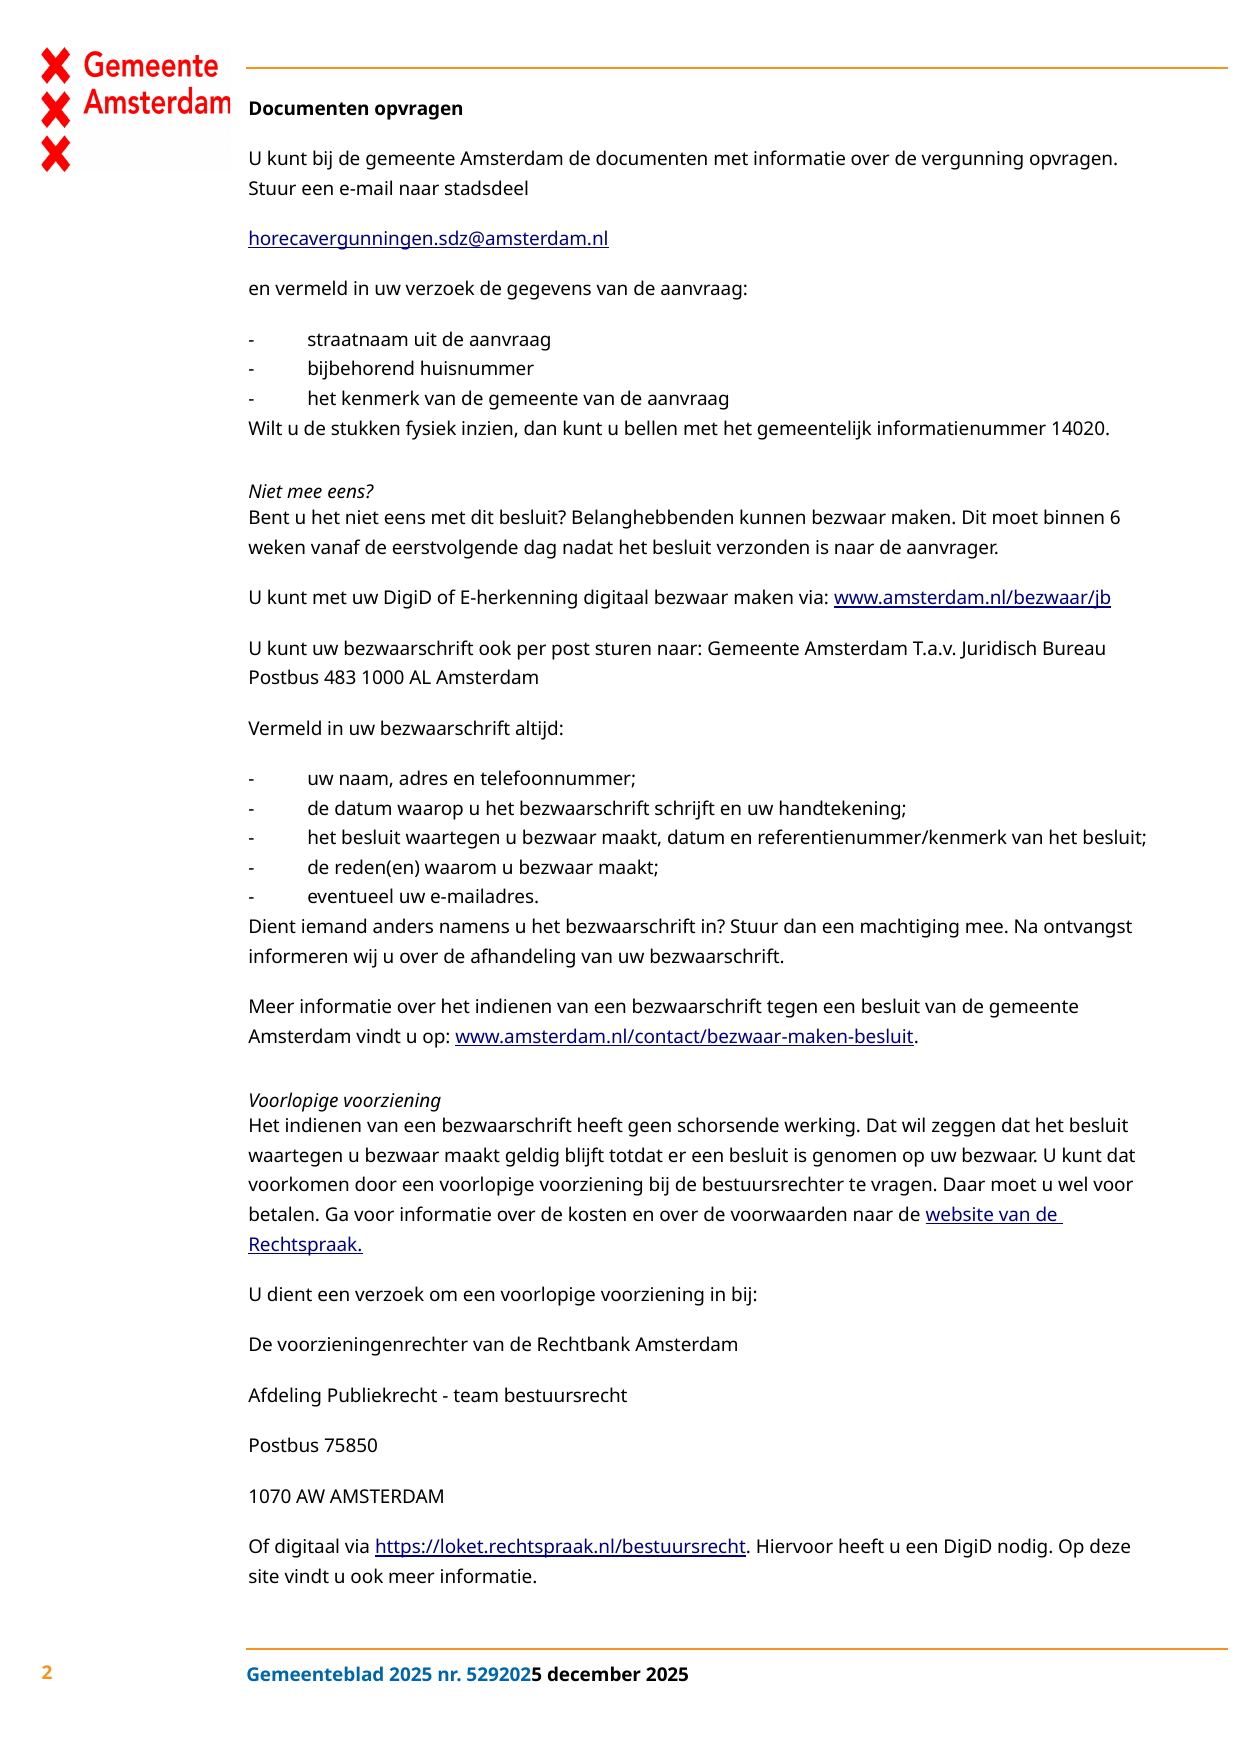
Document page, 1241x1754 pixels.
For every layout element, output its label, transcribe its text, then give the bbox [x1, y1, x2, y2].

text Afdeling Publiekrecht - team bestuursrecht [248, 1382, 1152, 1408]
text Postbus 75850 [248, 1432, 1152, 1458]
list het kenmerk van de gemeente van de aanvraag [248, 385, 1152, 411]
text Bent u het niet eens met dit besluit? Belanghebbenden kunnen bezwaar maken. Dit moet binnen 6 weken vanaf de eerstvolgende dag nadat het besluit verzonden is naar de aanvrager. [248, 504, 1152, 560]
list uw naam, adres en telefoonnummer; [248, 765, 1152, 791]
text Het indienen van een bezwaarschrift heeft geen schorsende werking. Dat wil zeggen dat het besluit waartegen u bezwaar maakt geldig blijft totdat er een besluit is genomen op uw bezwaar. U kunt dat voorkomen door een voorlopige voorziening bij de bestuursrechter te vragen. Daar moet u wel voor betalen. Ga voor informatie over de kosten en over de voorwaarden naar de website van de Rechtspraak. [248, 1112, 1152, 1257]
text U kunt uw bezwaarschrift ook per post sturen naar: Gemeente Amsterdam T.a.v. Juridisch Bureau Postbus 483 1000 AL Amsterdam [248, 635, 1152, 690]
text horecavergunningen.sdz@amsterdam.nl [248, 225, 1152, 251]
text Wilt u de stukken fysiek inzien, dan kunt u bellen met het gemeentelijk informatienummer 14020. [248, 415, 1152, 441]
list de datum waarop u het bezwaarschrift schrijft en uw handtekening; [248, 795, 1152, 821]
text 1070 AW AMSTERDAM [248, 1483, 1152, 1509]
text Voorlopige voorziening [248, 1087, 1152, 1112]
text De voorzieningenrechter van de Rechtbank Amsterdam [248, 1332, 1152, 1357]
text U kunt met uw DigiD of E-herkenning digitaal bezwaar maken via: www.amsterdam.nl/bezwaar/jb [248, 584, 1152, 610]
list het besluit waartegen u bezwaar maakt, datum en referentienummer/kenmerk van het besluit; [248, 824, 1152, 850]
list bijbehorend huisnummer [248, 356, 1152, 381]
list de reden(en) waarom u bezwaar maakt; [248, 854, 1152, 880]
text Of digitaal via https://loket.rechtspraak.nl/bestuursrecht. Hiervoor heeft u een DigiD nodig. Op deze site vindt u ook meer informatie. [248, 1533, 1152, 1589]
text Dient iemand anders namens u het bezwaarschrift in? Stuur dan een machtiging mee. Na ontvangst informeren wij u over de afhandeling van uw bezwaarschrift. [248, 913, 1152, 968]
text Documenten opvragen [248, 95, 1152, 121]
text Niet mee eens? [248, 479, 1152, 504]
list straatnaam uit de aanvraag [248, 326, 1152, 352]
text Vermeld in uw bezwaarschrift altijd: [248, 715, 1152, 741]
text U kunt bij de gemeente Amsterdam de documenten met informatie over de vergunning opvragen. Stuur een e-mail naar stadsdeel [248, 145, 1152, 201]
list eventueel uw e-mailadres. [248, 884, 1152, 909]
text en vermeld in uw verzoek de gegevens van de aanvraag: [248, 276, 1152, 301]
picture [41, 47, 231, 172]
text Meer informatie over het indienen van een bezwaarschrift tegen een besluit van de gemeente Amsterdam vindt u op: www.amsterdam.nl/contact/bezwaar-maken-besluit. [248, 993, 1152, 1048]
text U dient een verzoek om een voorlopige voorziening in bij: [248, 1281, 1152, 1307]
